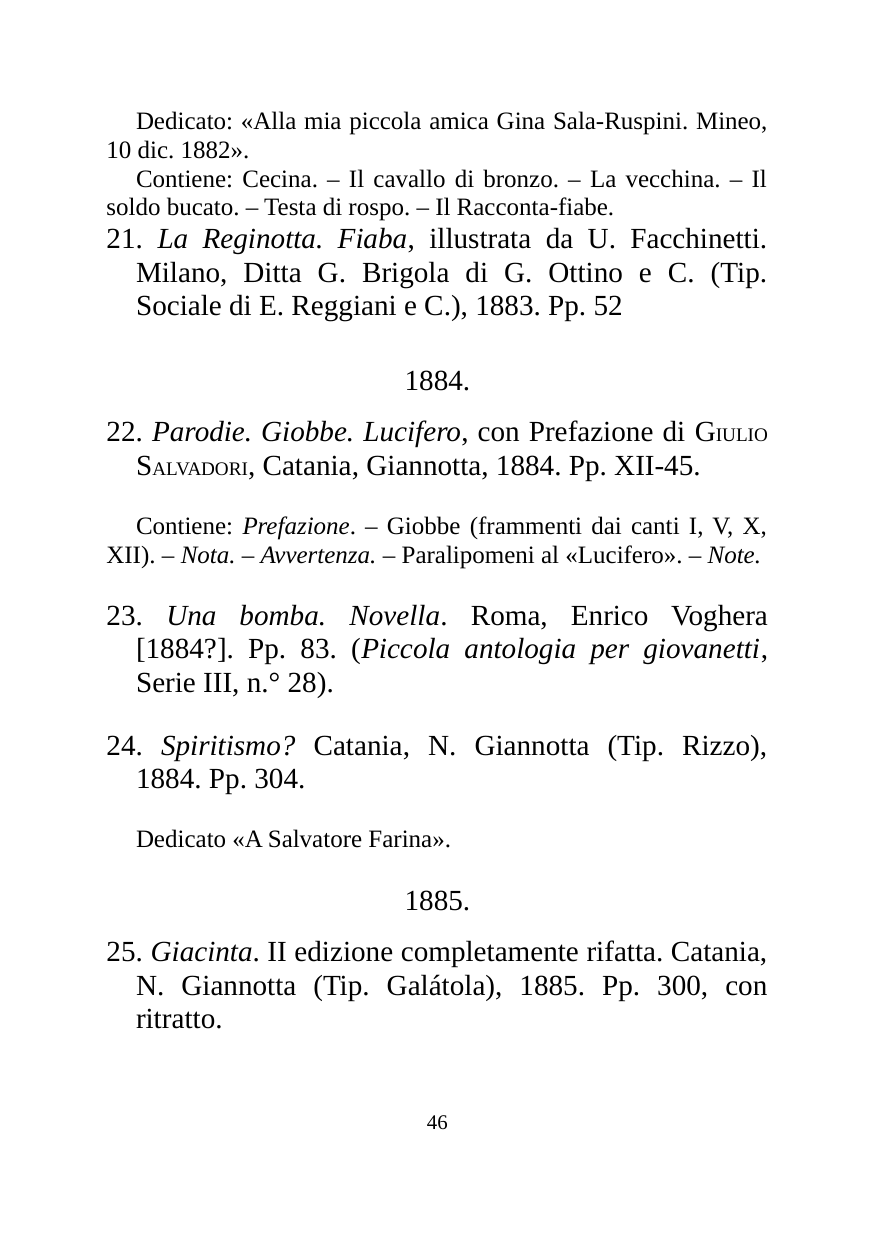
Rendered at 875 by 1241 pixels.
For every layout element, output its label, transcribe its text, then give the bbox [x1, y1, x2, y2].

text 25. Giacinta. II edizione completamente rifatta. Catania, N. Giannotta (Tip. Galátola), 1885. Pp. 300, con ritratto. [106, 934, 768, 1035]
text Dedicato «A Salvatore Farina». [106, 824, 768, 853]
text Dedicato: «Alla mia piccola amica Gina Sala-Ruspini. Mineo, 10 dic. 1882». [106, 106, 768, 164]
text Contiene: Prefazione. – Giobbe (frammenti dai canti I, V, X, XII). – Nota. – Avvertenza. – Paralipomeni al «Lucifero». – Note. [106, 511, 768, 568]
text 24. Spiritismo? Catania, N. Giannotta (Tip. Rizzo), 1884. Pp. 304. [106, 728, 768, 795]
text Contiene: Cecina. – Il cavallo di bronzo. – La vecchina. – Il soldo bucato. – Testa di rospo. – Il Racconta-fiabe. [106, 164, 768, 221]
text 1884. [106, 363, 768, 397]
text 21. La Reginotta. Fiaba, illustrata da U. Facchinetti. Milano, Ditta G. Brigola di G. Ottino e C. (Tip. Sociale di E. Reggiani e C.), 1883. Pp. 52 [106, 221, 768, 322]
text 23. Una bomba. Novella. Roma, Enrico Voghera [1884?]. Pp. 83. (Piccola antologia per giovanetti, Serie III, n.° 28). [106, 598, 768, 698]
text 1885. [106, 883, 768, 916]
text 22. Parodie. Giobbe. Lucifero, con Prefazione di Giulio Salvadori, Catania, Giannotta, 1884. Pp. XII-45. [106, 414, 768, 481]
